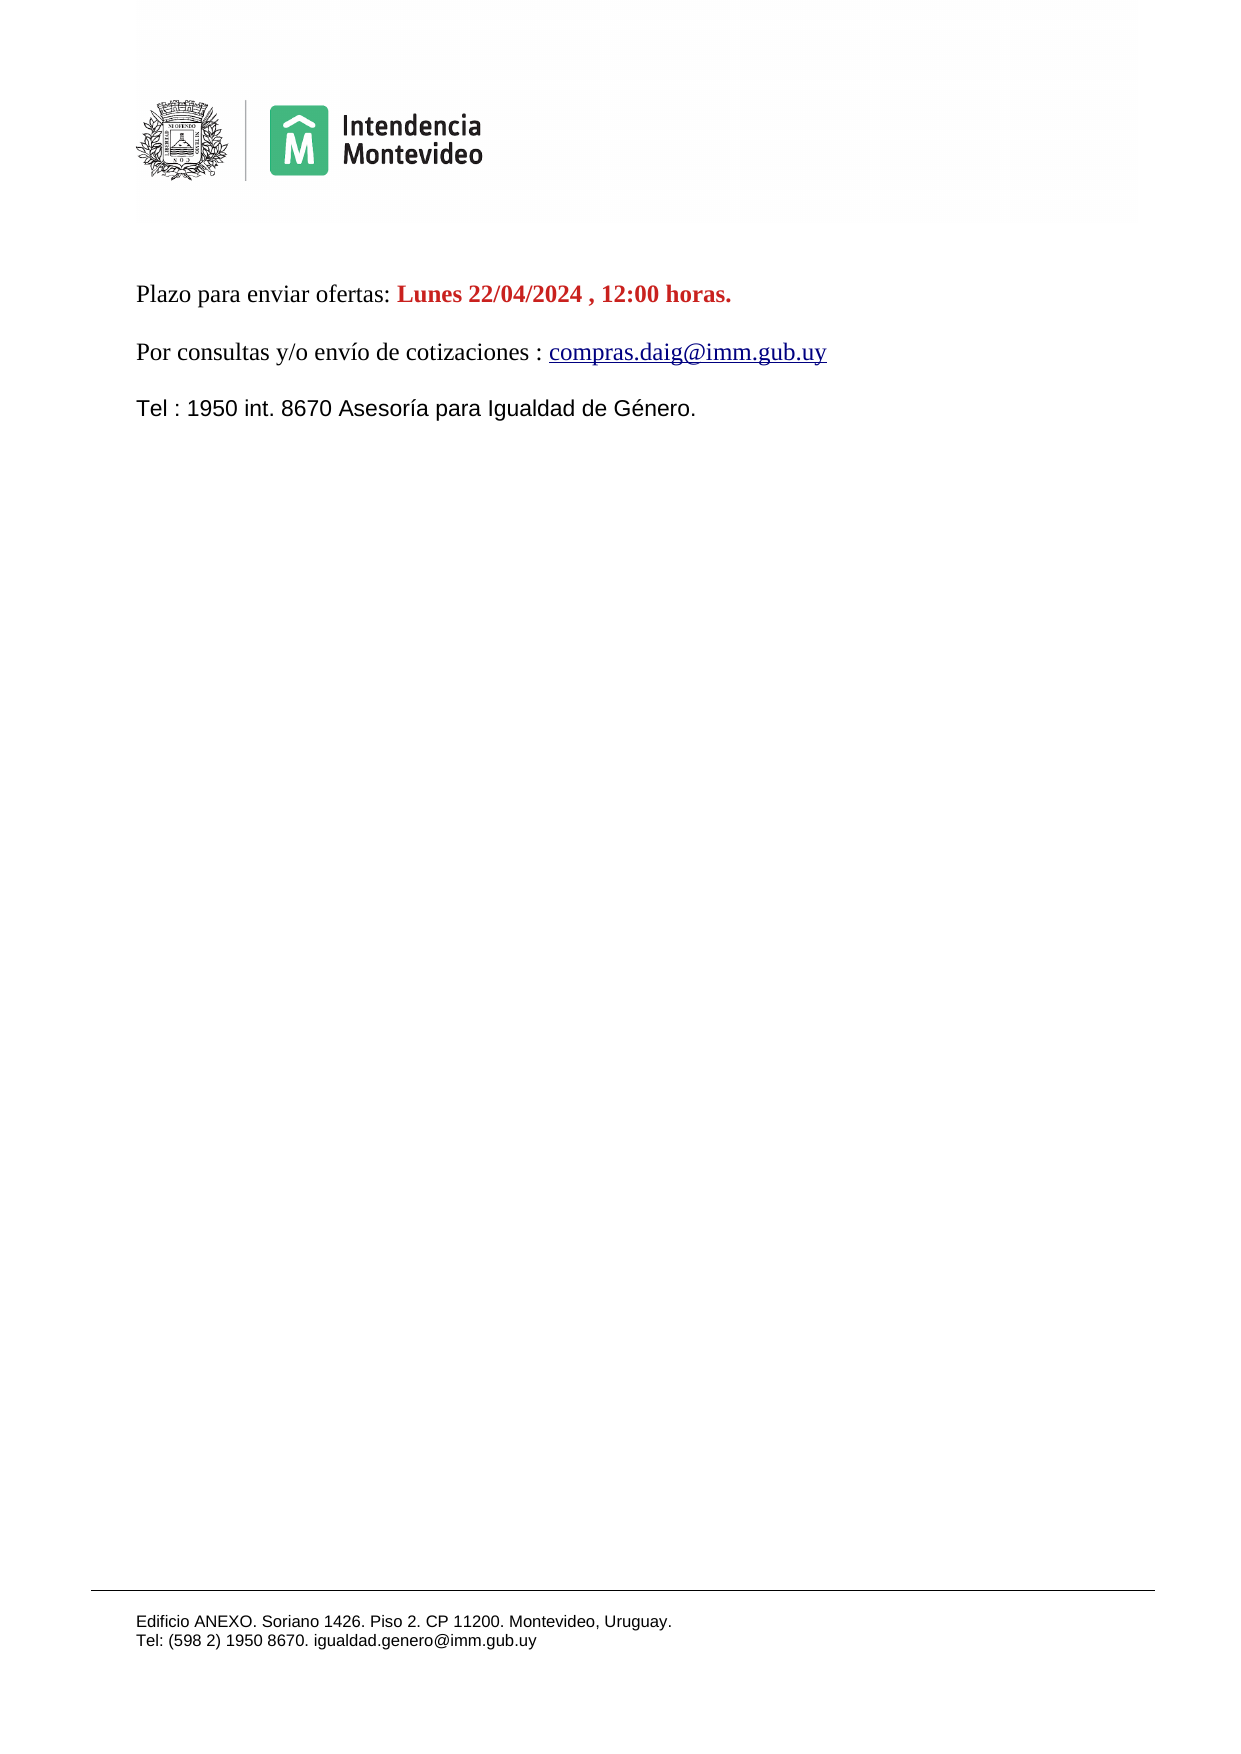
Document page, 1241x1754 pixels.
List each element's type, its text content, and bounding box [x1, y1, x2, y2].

text Plazo para enviar ofertas: Lunes 22/04/2024 , 12:00 horas. [136, 279, 1140, 307]
picture [135, 0, 1138, 223]
text Por consultas y/o envío de cotizaciones : compras.daig@imm.gub.uy [136, 337, 1140, 366]
text Tel : 1950 int. 8670 Asesoría para Igualdad de Género. [136, 395, 1140, 422]
